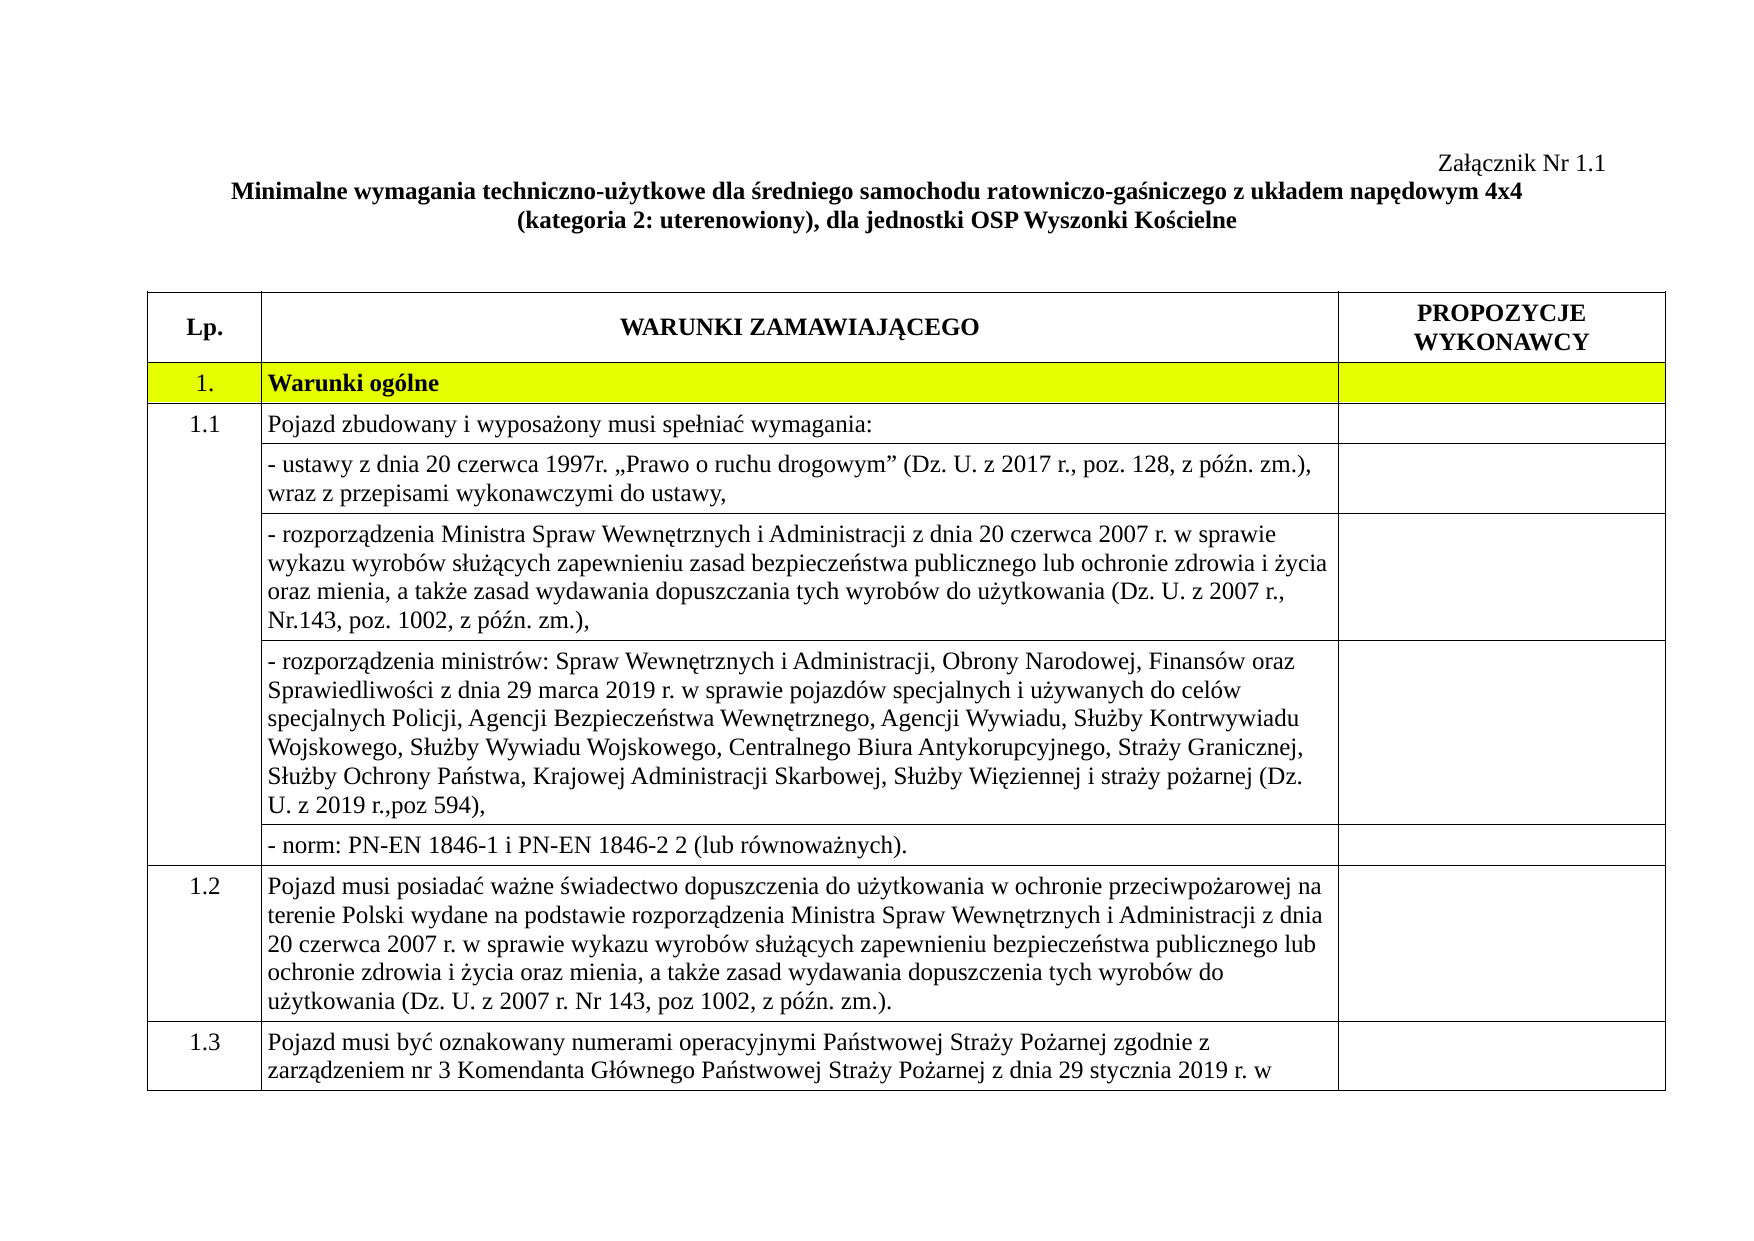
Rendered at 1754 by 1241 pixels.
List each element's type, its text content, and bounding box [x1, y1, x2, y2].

table_cell [1339, 363, 1665, 402]
table_cell [1339, 866, 1665, 1021]
table_cell - ustawy z dnia 20 czerwca 1997r. „Prawo o ruchu drogowym” (Dz. U. z 2017 r., poz. 128, z późn. zm.), wraz z przepisami wykonawczymi do ustawy, [262, 444, 1338, 513]
table_cell 1.1 [148, 404, 261, 865]
table_cell 1.3 [148, 1022, 261, 1090]
table_cell [1339, 1022, 1665, 1090]
table_cell Pojazd musi być oznakowany numerami operacyjnymi Państwowej Straży Pożarnej zgodnie z zarządzeniem nr 3 Komendanta Głównego Państwowej Straży Pożarnej z dnia 29 stycznia 2019 r. w [262, 1022, 1338, 1090]
table_cell [1339, 641, 1665, 824]
table_cell Warunki ogólne [262, 363, 1338, 402]
text Minimalne wymagania techniczno-użytkowe dla średniego samochodu ratowniczo-gaśniczego z układem napędowym 4x4 [148, 176, 1606, 205]
table_cell 1.2 [148, 866, 261, 1021]
table_cell [1339, 514, 1665, 640]
table_cell - rozporządzenia Ministra Spraw Wewnętrznych i Administracji z dnia 20 czerwca 2007 r. w sprawie wykazu wyrobów służących zapewnieniu zasad bezpieczeństwa publicznego lub ochronie zdrowia i życia oraz mienia, a także zasad wydawania dopuszczania tych wyrobów do użytkowania (Dz. U. z 2007 r., Nr.143, poz. 1002, z późn. zm.), [262, 514, 1338, 640]
table_cell - norm: PN-EN 1846-1 i PN-EN 1846-2 2 (lub równoważnych). [262, 825, 1338, 865]
text Załącznik Nr 1.1 [148, 148, 1606, 176]
text (kategoria 2: uterenowiony), dla jednostki OSP Wyszonki Kościelne [148, 205, 1606, 234]
table_cell - rozporządzenia ministrów: Spraw Wewnętrznych i Administracji, Obrony Narodowej, Finansów oraz Sprawiedliwości z dnia 29 marca 2019 r. w sprawie pojazdów specjalnych i używanych do celów specjalnych Policji, Agencji Bezpieczeństwa Wewnętrznego, Agencji Wywiadu, Służby Kontrwywiadu Wojskowego, Służby Wywiadu Wojskowego, Centralnego Biura Antykorupcyjnego, Straży Granicznej, Służby Ochrony Państwa, Krajowej Administracji Skarbowej, Służby Więziennej i straży pożarnej (Dz. U. z 2019 r.,poz 594), [262, 641, 1338, 824]
table_cell [1339, 404, 1665, 443]
table_cell Pojazd musi posiadać ważne świadectwo dopuszczenia do użytkowania w ochronie przeciwpożarowej na terenie Polski wydane na podstawie rozporządzenia Ministra Spraw Wewnętrznych i Administracji z dnia 20 czerwca 2007 r. w sprawie wykazu wyrobów służących zapewnieniu bezpieczeństwa publicznego lub ochronie zdrowia i życia oraz mienia, a także zasad wydawania dopuszczenia tych wyrobów do użytkowania (Dz. U. z 2007 r. Nr 143, poz 1002, z późn. zm.). [262, 866, 1338, 1021]
table_cell Pojazd zbudowany i wyposażony musi spełniać wymagania: [262, 404, 1338, 443]
table_header PROPOZYCJE WYKONAWCY [1339, 293, 1665, 362]
table_header Lp. [148, 293, 261, 362]
table_cell [1339, 825, 1665, 865]
table_cell [1339, 444, 1665, 513]
table_header WARUNKI ZAMAWIAJĄCEGO [262, 293, 1338, 362]
table_cell 1. [148, 363, 261, 402]
